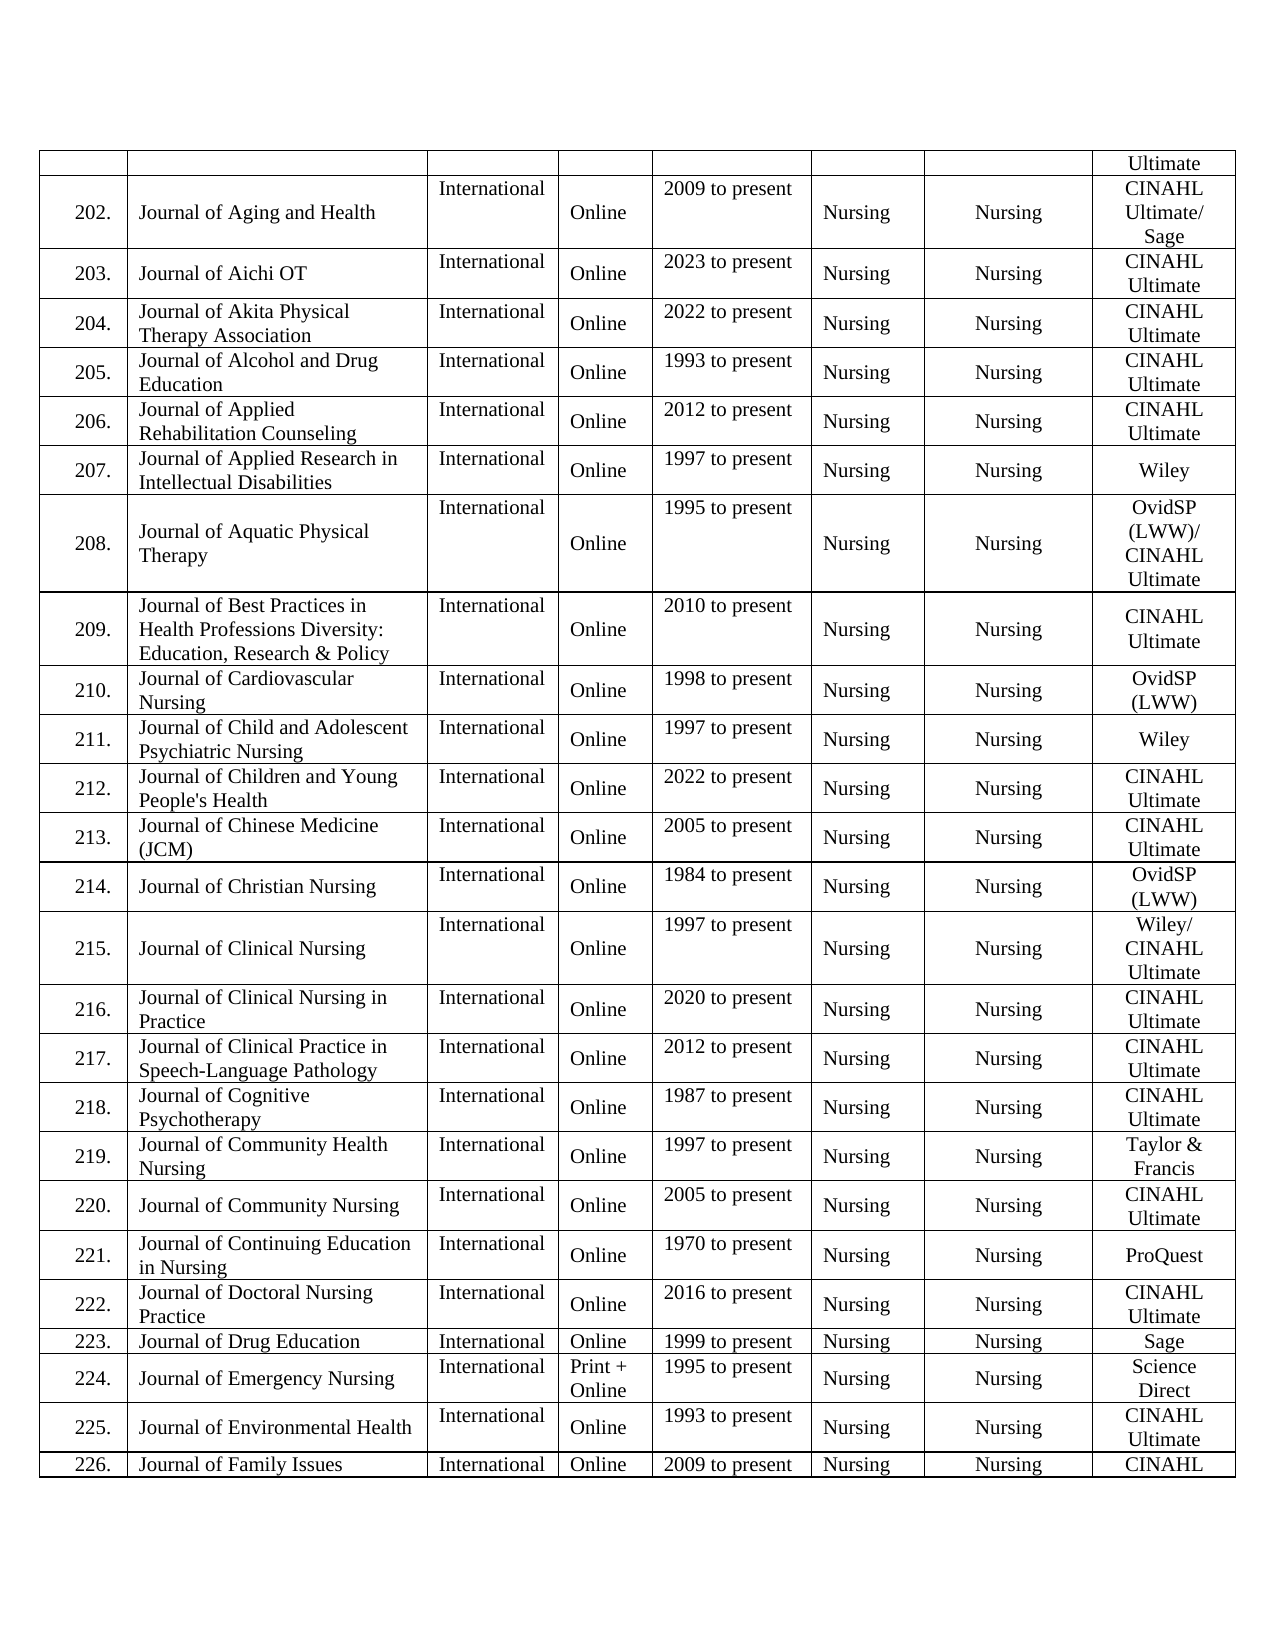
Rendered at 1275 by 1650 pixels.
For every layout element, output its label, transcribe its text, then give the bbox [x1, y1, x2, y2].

table_cell [40, 764, 127, 812]
table_cell [40, 912, 127, 984]
table_cell [925, 151, 1092, 175]
table_cell Journal of Continuing Education in Nursing [128, 1231, 427, 1279]
table_cell [559, 151, 652, 175]
table_cell [40, 495, 127, 591]
table_cell 1993 to present [653, 1403, 811, 1451]
table_cell [40, 715, 127, 763]
table_cell Journal of Emergency Nursing [128, 1354, 427, 1402]
table_cell Nursing [925, 593, 1092, 665]
table_cell OvidSP (LWW) [1093, 863, 1235, 911]
table_cell Nursing [925, 446, 1092, 494]
table_cell [40, 1453, 127, 1476]
table_cell Nursing [925, 764, 1092, 812]
table_cell [40, 1181, 127, 1229]
table_cell Nursing [812, 1329, 924, 1353]
table_cell International [428, 1083, 558, 1131]
table_cell 2012 to present [653, 397, 811, 445]
table_cell Online [559, 1181, 652, 1229]
table_cell 2009 to present [653, 176, 811, 248]
table_cell [40, 1083, 127, 1131]
table_cell 1984 to present [653, 863, 811, 911]
table_cell Journal of Community Health Nursing [128, 1132, 427, 1180]
table_cell Journal of Aquatic Physical Therapy [128, 495, 427, 591]
table_cell International [428, 666, 558, 714]
table_cell Online [559, 1280, 652, 1328]
table_cell Nursing [925, 1034, 1092, 1082]
table_cell [40, 446, 127, 494]
table_cell Online [559, 176, 652, 248]
table_cell International [428, 715, 558, 763]
table_cell Journal of Alcohol and Drug Education [128, 348, 427, 396]
table_cell Journal of Akita Physical Therapy Association [128, 299, 427, 347]
table_cell Nursing [812, 715, 924, 763]
table_cell Taylor & Francis [1093, 1132, 1235, 1180]
table_cell [40, 1354, 127, 1402]
table_cell Nursing [812, 985, 924, 1033]
table_cell International [428, 863, 558, 911]
table_cell Journal of Christian Nursing [128, 863, 427, 911]
table_cell Wiley [1093, 446, 1235, 494]
table_cell Nursing [812, 593, 924, 665]
table_cell Online [559, 348, 652, 396]
table_cell CINAHL Ultimate [1093, 1034, 1235, 1082]
table_cell Nursing [925, 813, 1092, 861]
table_cell Journal of Applied Research in Intellectual Disabilities [128, 446, 427, 494]
table_cell International [428, 495, 558, 591]
table_cell Wiley/ CINAHL Ultimate [1093, 912, 1235, 984]
table_cell Online [559, 1132, 652, 1180]
table_cell Online [559, 863, 652, 911]
table_cell 1998 to present [653, 666, 811, 714]
table_cell Online [559, 1034, 652, 1082]
table_cell Nursing [812, 348, 924, 396]
table_cell Nursing [812, 1280, 924, 1328]
table_cell Nursing [812, 495, 924, 591]
table_cell Ultimate [1093, 151, 1235, 175]
table_cell Online [559, 1083, 652, 1131]
table_cell Sage [1093, 1329, 1235, 1353]
table_cell [40, 593, 127, 665]
table_cell Nursing [812, 666, 924, 714]
table_cell Journal of Family Issues [128, 1453, 427, 1476]
table_cell 2022 to present [653, 764, 811, 812]
table_cell Nursing [812, 1083, 924, 1131]
table_cell Online [559, 715, 652, 763]
table_cell 2010 to present [653, 593, 811, 665]
table_cell Online [559, 985, 652, 1033]
table_cell Wiley [1093, 715, 1235, 763]
table_cell Nursing [925, 299, 1092, 347]
table_cell Nursing [812, 1354, 924, 1402]
table_cell CINAHL Ultimate/ Sage [1093, 176, 1235, 248]
table_cell International [428, 1181, 558, 1229]
table_cell 1997 to present [653, 446, 811, 494]
table_cell 2009 to present [653, 1453, 811, 1476]
table_cell 1970 to present [653, 1231, 811, 1279]
table_cell 2005 to present [653, 813, 811, 861]
table_cell Online [559, 912, 652, 984]
table_cell Online [559, 249, 652, 297]
table_cell International [428, 1231, 558, 1279]
table_cell International [428, 397, 558, 445]
table_cell Journal of Clinical Practice in Speech-Language Pathology [128, 1034, 427, 1082]
table_cell [812, 151, 924, 175]
table_cell Nursing [925, 666, 1092, 714]
table_cell CINAHL Ultimate [1093, 1181, 1235, 1229]
table_cell Nursing [812, 1453, 924, 1476]
table_cell CINAHL Ultimate [1093, 1403, 1235, 1451]
table_cell Journal of Children and Young People's Health [128, 764, 427, 812]
table_cell [40, 1132, 127, 1180]
table_cell Nursing [925, 1403, 1092, 1451]
table_cell Online [559, 1231, 652, 1279]
table_cell 2005 to present [653, 1181, 811, 1229]
table_cell International [428, 593, 558, 665]
table_cell [40, 1280, 127, 1328]
table_cell CINAHL Ultimate [1093, 1280, 1235, 1328]
table_cell Journal of Environmental Health [128, 1403, 427, 1451]
table_cell Science Direct [1093, 1354, 1235, 1402]
table_cell Nursing [812, 912, 924, 984]
table_cell International [428, 1280, 558, 1328]
table_cell Nursing [812, 299, 924, 347]
table_cell Nursing [812, 1231, 924, 1279]
table_cell [40, 863, 127, 911]
table_cell CINAHL Ultimate [1093, 593, 1235, 665]
table_cell [40, 813, 127, 861]
table_cell Online [559, 299, 652, 347]
table_cell Online [559, 1403, 652, 1451]
table_cell International [428, 1403, 558, 1451]
table_cell International [428, 1453, 558, 1476]
table_cell Online [559, 1453, 652, 1476]
table_cell Nursing [925, 249, 1092, 297]
table_cell International [428, 348, 558, 396]
table_cell Online [559, 446, 652, 494]
table_cell CINAHL Ultimate [1093, 249, 1235, 297]
table_cell International [428, 1329, 558, 1353]
table_cell International [428, 912, 558, 984]
table_cell International [428, 249, 558, 297]
table_cell Nursing [812, 863, 924, 911]
table_cell [653, 151, 811, 175]
table_cell 1993 to present [653, 348, 811, 396]
table_cell Nursing [812, 1403, 924, 1451]
table_cell CINAHL [1093, 1453, 1235, 1476]
table_cell Journal of Clinical Nursing [128, 912, 427, 984]
table_cell CINAHL Ultimate [1093, 348, 1235, 396]
table_cell [40, 985, 127, 1033]
table_cell 1997 to present [653, 1132, 811, 1180]
table_cell Journal of Aging and Health [128, 176, 427, 248]
table_cell OvidSP (LWW) [1093, 666, 1235, 714]
table_cell Print + Online [559, 1354, 652, 1402]
table_cell CINAHL Ultimate [1093, 813, 1235, 861]
table_cell International [428, 813, 558, 861]
table_cell Journal of Doctoral Nursing Practice [128, 1280, 427, 1328]
table_cell Nursing [925, 495, 1092, 591]
table_cell 1987 to present [653, 1083, 811, 1131]
table_cell Nursing [925, 1453, 1092, 1476]
table_cell Nursing [925, 1083, 1092, 1131]
table_cell Nursing [925, 985, 1092, 1033]
table_cell CINAHL Ultimate [1093, 764, 1235, 812]
table_cell Journal of Child and Adolescent Psychiatric Nursing [128, 715, 427, 763]
table_cell [40, 1329, 127, 1353]
table_cell Nursing [925, 715, 1092, 763]
table_cell 2022 to present [653, 299, 811, 347]
table_cell Nursing [812, 1132, 924, 1180]
table_cell Nursing [812, 1181, 924, 1229]
table_cell [40, 1034, 127, 1082]
table_cell Online [559, 495, 652, 591]
table_cell [40, 249, 127, 297]
table_cell OvidSP (LWW)/ CINAHL Ultimate [1093, 495, 1235, 591]
table_cell 1995 to present [653, 1354, 811, 1402]
table_cell [40, 666, 127, 714]
table_cell Nursing [812, 813, 924, 861]
table_cell Journal of Aichi OT [128, 249, 427, 297]
table_cell International [428, 985, 558, 1033]
table_cell 1999 to present [653, 1329, 811, 1353]
table_cell International [428, 1132, 558, 1180]
table_cell [40, 151, 127, 175]
table_cell Journal of Applied Rehabilitation Counseling [128, 397, 427, 445]
table_cell Journal of Cognitive Psychotherapy [128, 1083, 427, 1131]
table_cell Online [559, 593, 652, 665]
table_cell Online [559, 1329, 652, 1353]
table_cell [40, 1231, 127, 1279]
table_cell 2016 to present [653, 1280, 811, 1328]
table_cell International [428, 1354, 558, 1402]
table_cell Nursing [812, 249, 924, 297]
table_cell International [428, 1034, 558, 1082]
table_cell International [428, 176, 558, 248]
table_cell Nursing [925, 348, 1092, 396]
table_cell Nursing [925, 1231, 1092, 1279]
table_cell Nursing [812, 764, 924, 812]
table_cell Nursing [812, 1034, 924, 1082]
table_cell Nursing [925, 176, 1092, 248]
table_cell [40, 299, 127, 347]
table_cell Nursing [812, 397, 924, 445]
table_cell Journal of Drug Education [128, 1329, 427, 1353]
table_cell CINAHL Ultimate [1093, 397, 1235, 445]
table_cell [40, 176, 127, 248]
table_cell Journal of Cardiovascular Nursing [128, 666, 427, 714]
table_cell CINAHL Ultimate [1093, 985, 1235, 1033]
table_cell [40, 1403, 127, 1451]
table_cell International [428, 764, 558, 812]
table_cell Nursing [812, 176, 924, 248]
table_cell ProQuest [1093, 1231, 1235, 1279]
table_cell Nursing [925, 1132, 1092, 1180]
table_cell Online [559, 666, 652, 714]
table_cell Online [559, 397, 652, 445]
table_cell Nursing [925, 397, 1092, 445]
table_cell CINAHL Ultimate [1093, 299, 1235, 347]
table_cell International [428, 299, 558, 347]
table_cell Nursing [925, 1280, 1092, 1328]
table_cell Online [559, 813, 652, 861]
table_cell Nursing [925, 1329, 1092, 1353]
table_cell Journal of Community Nursing [128, 1181, 427, 1229]
table_cell Nursing [925, 1354, 1092, 1402]
table_cell Nursing [812, 446, 924, 494]
table_cell 1995 to present [653, 495, 811, 591]
table_cell Nursing [925, 912, 1092, 984]
table_cell Nursing [925, 863, 1092, 911]
table_cell 2012 to present [653, 1034, 811, 1082]
table_cell 2020 to present [653, 985, 811, 1033]
table_cell 2023 to present [653, 249, 811, 297]
table_cell International [428, 446, 558, 494]
table_cell 1997 to present [653, 912, 811, 984]
table_cell [128, 151, 427, 175]
table_cell Journal of Chinese Medicine (JCM) [128, 813, 427, 861]
table_cell Journal of Clinical Nursing in Practice [128, 985, 427, 1033]
table_cell Nursing [925, 1181, 1092, 1229]
table_cell [40, 348, 127, 396]
table_cell [40, 397, 127, 445]
table_cell Journal of Best Practices in Health Professions Diversity: Education, Research & Policy [128, 593, 427, 665]
table_cell [428, 151, 558, 175]
table_cell Online [559, 764, 652, 812]
table_cell 1997 to present [653, 715, 811, 763]
table_cell CINAHL Ultimate [1093, 1083, 1235, 1131]
